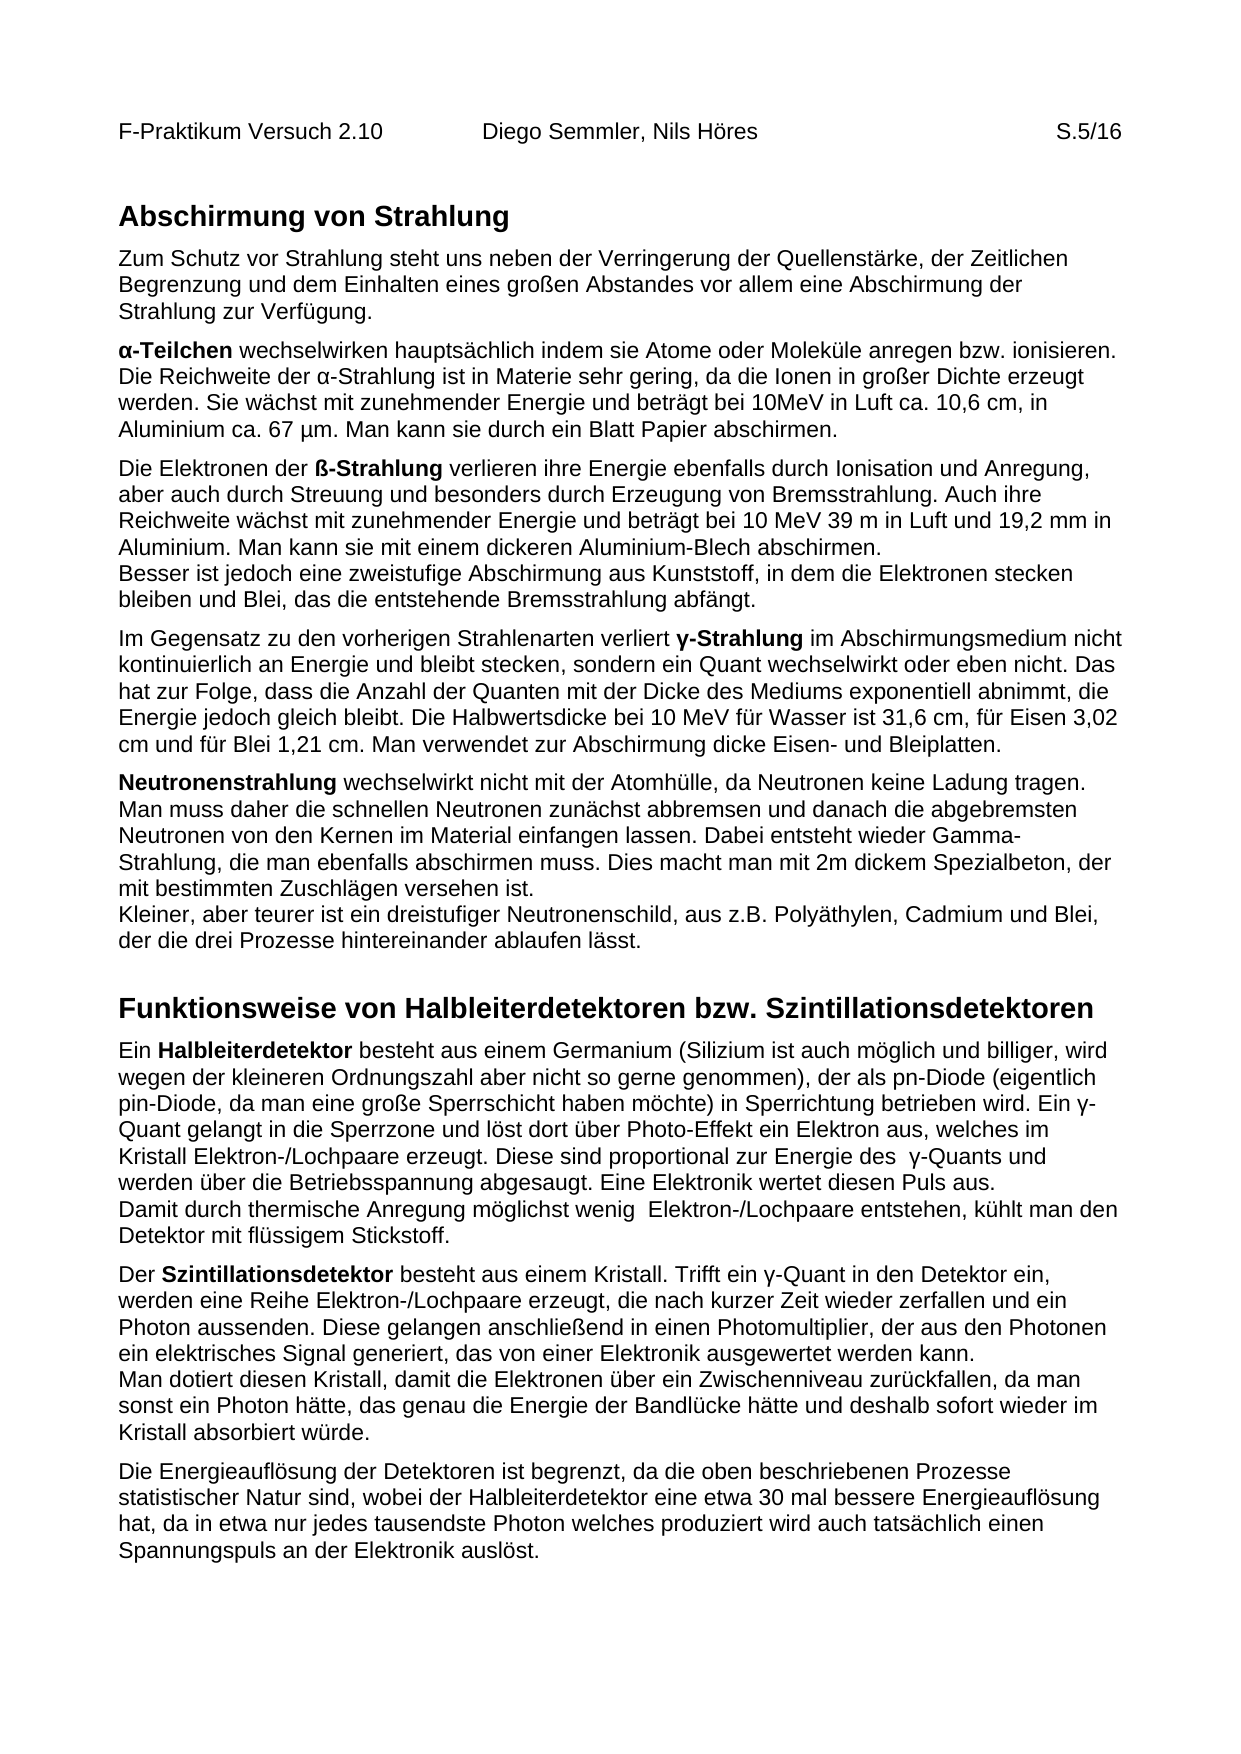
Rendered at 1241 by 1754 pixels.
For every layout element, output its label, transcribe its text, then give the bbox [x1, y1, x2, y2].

subtitle Abschirmung von Strahlung [118, 199, 1122, 232]
text Im Gegensatz zu den vorherigen Strahlenarten verliert γ-Strahlung im Abschirmungsmedium nicht kontinuierlich an Energie und bleibt stecken, sondern ein Quant wechselwirkt oder eben nicht. Das hat zur Folge, dass die Anzahl der Quanten mit der Dicke des Mediums exponentiell abnimmt, die Energie jedoch gleich bleibt. Die Halbwertsdicke bei 10 MeV für Wasser ist 31,6 cm, für Eisen 3,02 cm und für Blei 1,21 cm. Man verwendet zur Abschirmung dicke Eisen- und Bleiplatten. [118, 625, 1122, 757]
text Ein Halbleiterdetektor besteht aus einem Germanium (Silizium ist auch möglich und billiger, wird wegen der kleineren Ordnungszahl aber nicht so gerne genommen), der als pn-Diode (eigentlich pin-Diode, da man eine große Sperrschicht haben möchte) in Sperrichtung betrieben wird. Ein γ-Quant gelangt in die Sperrzone und löst dort über Photo-Effekt ein Elektron aus, welches im Kristall Elektron-/Lochpaare erzeugt. Diese sind proportional zur Energie des γ-Quants und werden über die Betriebsspannung abgesaugt. Eine Elektronik wertet diesen Puls aus. Damit durch thermische Anregung möglichst wenig Elektron-/Lochpaare entstehen, kühlt man den Detektor mit flüssigem Stickstoff. [118, 1037, 1122, 1248]
subtitle Funktionsweise von Halbleiterdetektoren bzw. Szintillationsdetektoren [118, 991, 1122, 1025]
text Neutronenstrahlung wechselwirkt nicht mit der Atomhülle, da Neutronen keine Ladung tragen. Man muss daher die schnellen Neutronen zunächst abbremsen und danach die abgebremsten Neutronen von den Kernen im Material einfangen lassen. Dabei entsteht wieder Gamma-Strahlung, die man ebenfalls abschirmen muss. Dies macht man mit 2m dickem Spezialbeton, der mit bestimmten Zuschlägen versehen ist. Kleiner, aber teurer ist ein dreistufiger Neutronenschild, aus z.B. Polyäthylen, Cadmium und Blei, der die drei Prozesse hintereinander ablaufen lässt. [118, 769, 1122, 954]
text Die Elektronen der ß-Strahlung verlieren ihre Energie ebenfalls durch Ionisation und Anregung, aber auch durch Streuung und besonders durch Erzeugung von Bremsstrahlung. Auch ihre Reichweite wächst mit zunehmender Energie und beträgt bei 10 MeV 39 m in Luft und 19,2 mm in Aluminium. Man kann sie mit einem dickeren Aluminium-Blech abschirmen. Besser ist jedoch eine zweistufige Abschirmung aus Kunststoff, in dem die Elektronen stecken bleiben und Blei, das die entstehende Bremsstrahlung abfängt. [118, 454, 1122, 613]
text Zum Schutz vor Strahlung steht uns neben der Verringerung der Quellenstärke, der Zeitlichen Begrenzung und dem Einhalten eines großen Abstandes vor allem eine Abschirmung der Strahlung zur Verfügung. [118, 245, 1122, 324]
text α-Teilchen wechselwirken hauptsächlich indem sie Atome oder Moleküle anregen bzw. ionisieren. Die Reichweite der α-Strahlung ist in Materie sehr gering, da die Ionen in großer Dichte erzeugt werden. Sie wächst mit zunehmender Energie und beträgt bei 10MeV in Luft ca. 10,6 cm, in Aluminium ca. 67 µm. Man kann sie durch ein Blatt Papier abschirmen. [118, 337, 1122, 442]
text Der Szintillationsdetektor besteht aus einem Kristall. Trifft ein γ-Quant in den Detektor ein, werden eine Reihe Elektron-/Lochpaare erzeugt, die nach kurzer Zeit wieder zerfallen und ein Photon aussenden. Diese gelangen anschließend in einen Photomultiplier, der aus den Photonen ein elektrisches Signal generiert, das von einer Elektronik ausgewertet werden kann. Man dotiert diesen Kristall, damit die Elektronen über ein Zwischenniveau zurückfallen, da man sonst ein Photon hätte, das genau die Energie der Bandlücke hätte und deshalb sofort wieder im Kristall absorbiert würde. [118, 1261, 1122, 1445]
text Die Energieauflösung der Detektoren ist begrenzt, da die oben beschriebenen Prozesse statistischer Natur sind, wobei der Halbleiterdetektor eine etwa 30 mal bessere Energieauflösung hat, da in etwa nur jedes tausendste Photon welches produziert wird auch tatsächlich einen Spannungspuls an der Elektronik auslöst. [118, 1458, 1122, 1563]
